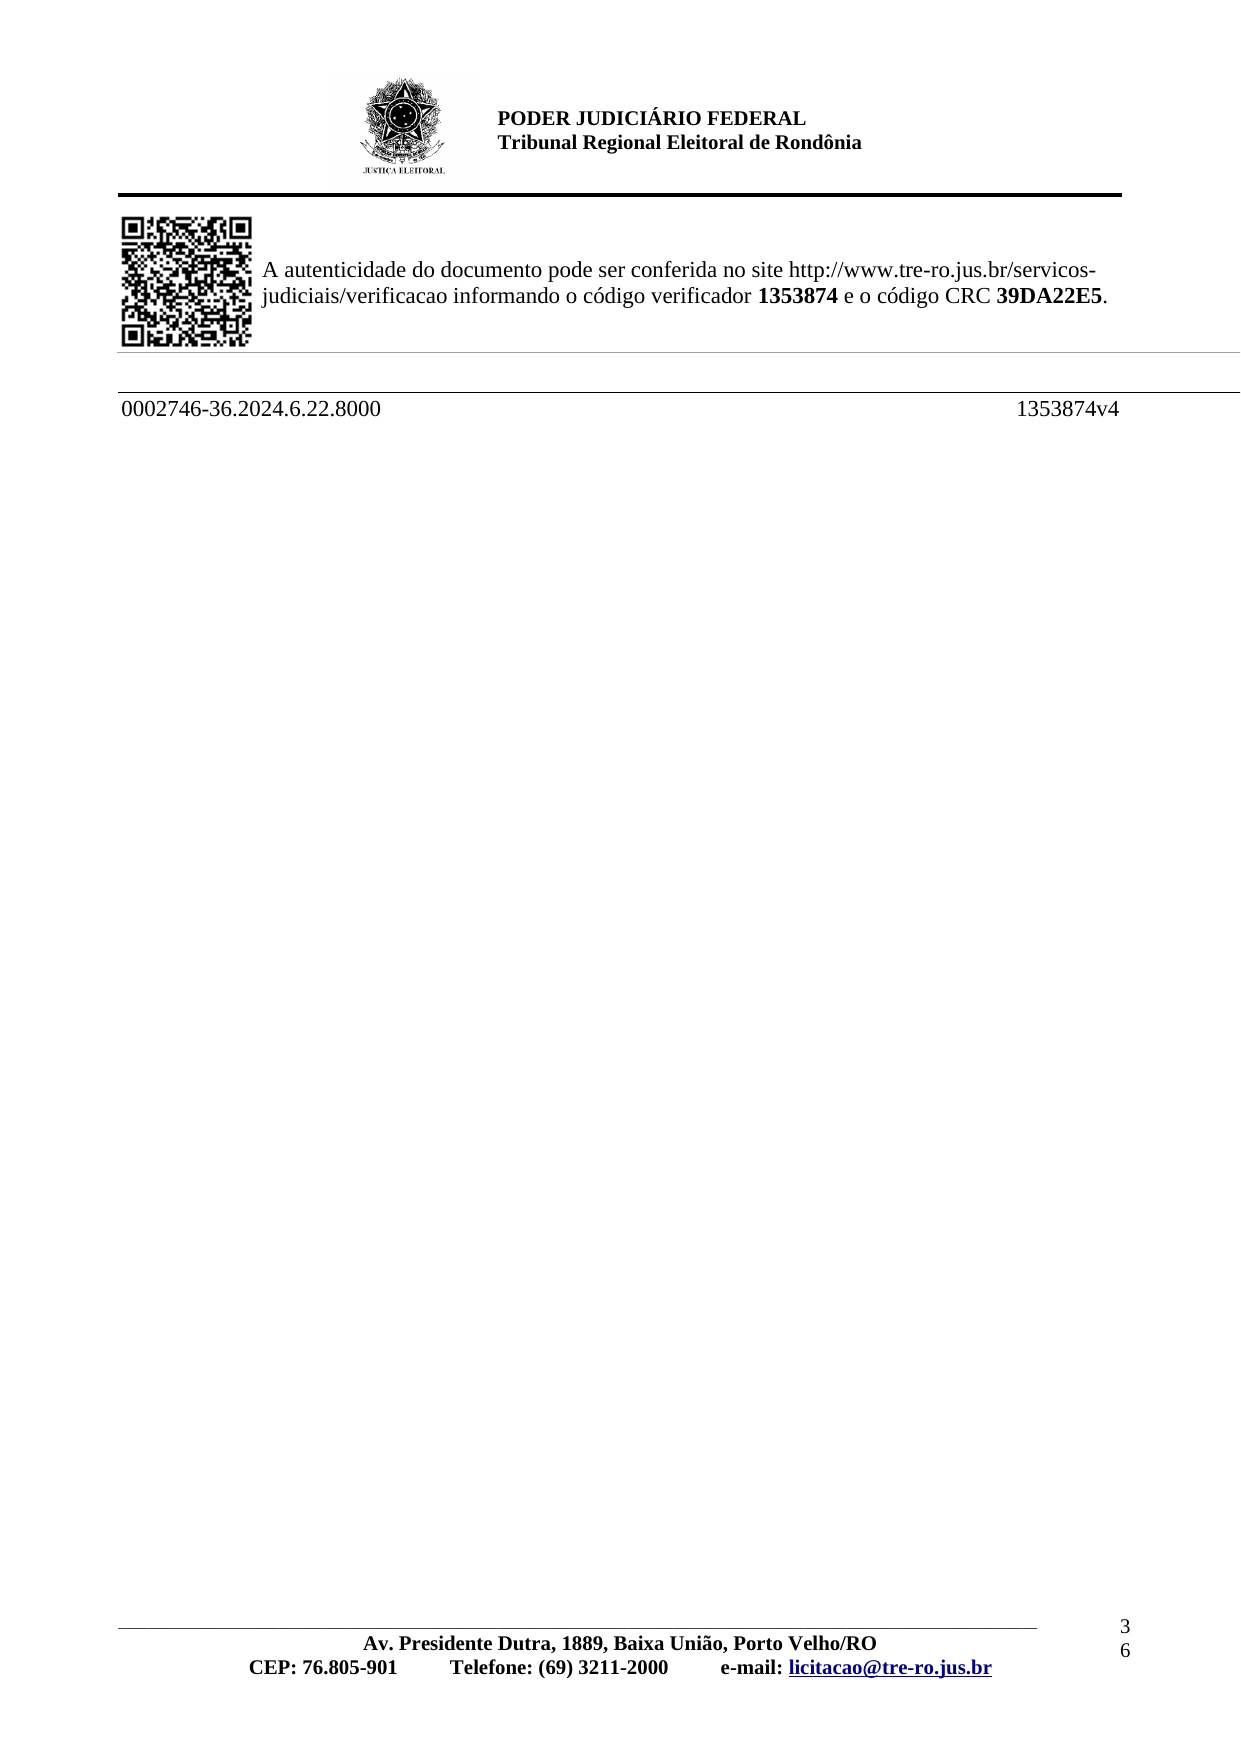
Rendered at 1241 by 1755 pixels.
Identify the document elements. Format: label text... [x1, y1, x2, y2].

table_header 0002746-36.2024.6.22.8000 [118, 393, 620, 424]
table_header A autenticidade do documento pode ser conferida no site http://www.tre-ro.jus.br/servicos-judiciais/verificacao informando o código verificador 1353874 e o código CRC 39DA22E5. [260, 213, 1122, 351]
table_header 1353874v4 [620, 393, 1122, 424]
table_header [118, 213, 260, 351]
